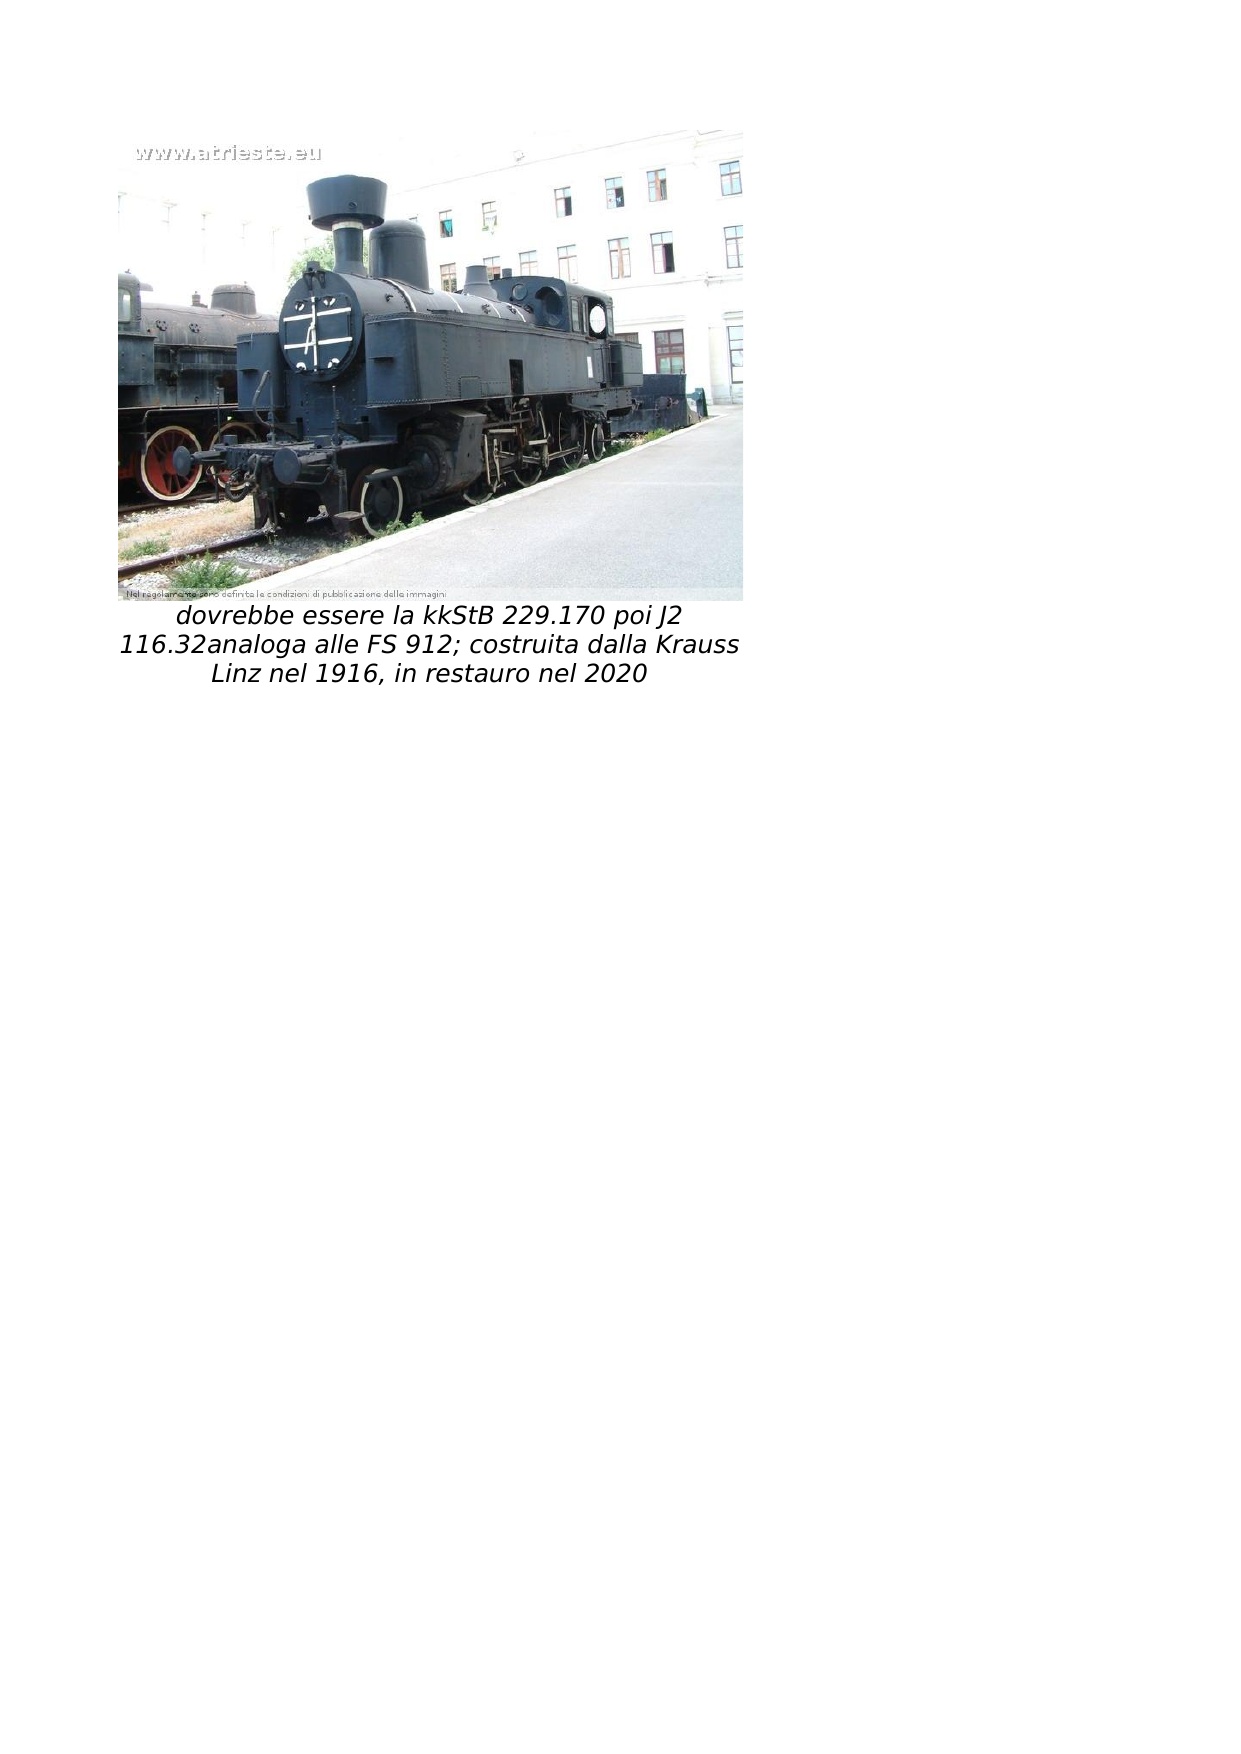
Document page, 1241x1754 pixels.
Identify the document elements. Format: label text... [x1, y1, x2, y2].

picture [118, 130, 744, 601]
text dovrebbe essere la kkStB 229.170 poi J2 116.32analoga alle FS 912; costruita dalla Krauss Linz nel 1916, in restauro nel 2020 [118, 601, 743, 688]
